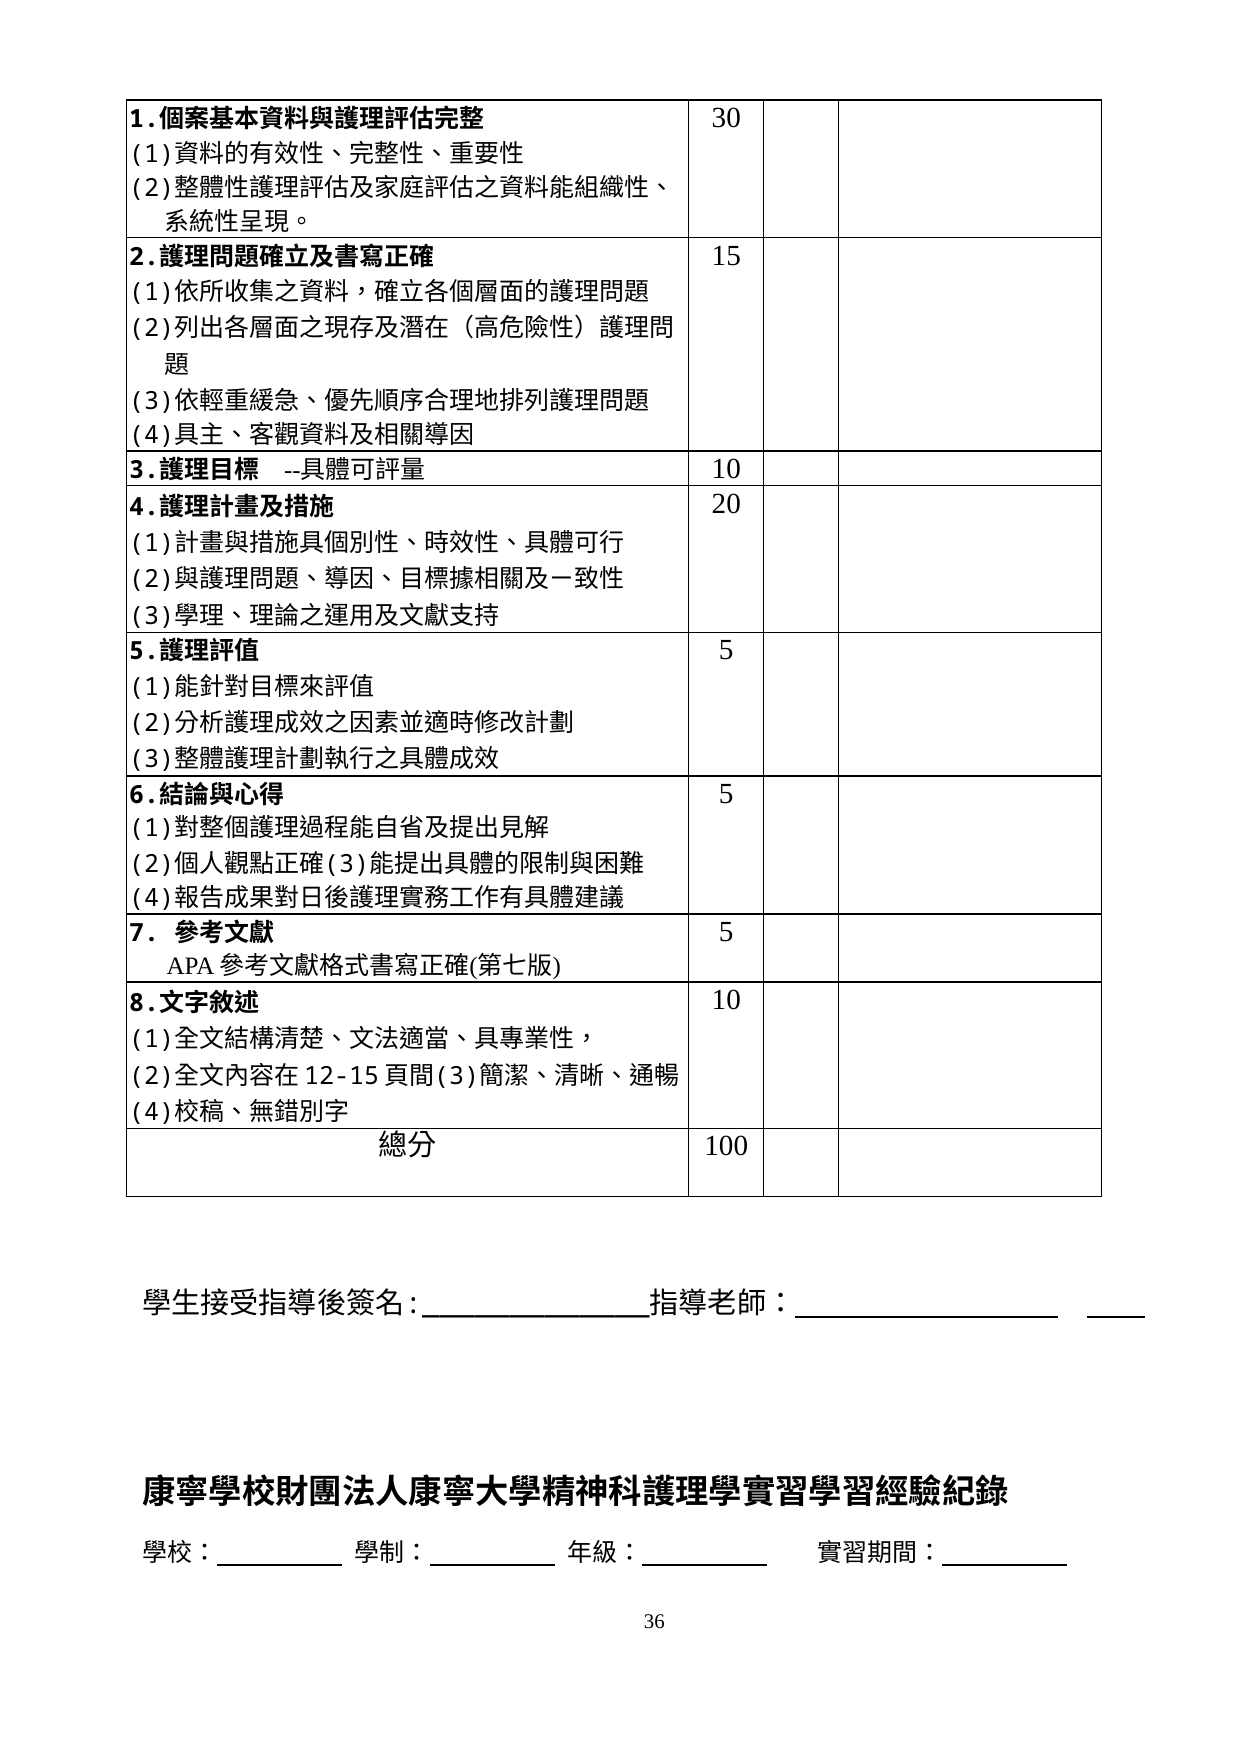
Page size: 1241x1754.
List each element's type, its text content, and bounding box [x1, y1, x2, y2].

table_cell [764, 1129, 838, 1196]
table_cell 15 [689, 238, 763, 450]
table_cell [839, 1129, 1101, 1196]
table_cell 100 [689, 1129, 763, 1196]
table_cell 5 [689, 777, 763, 913]
table_cell [764, 633, 838, 775]
table_cell 1.個案基本資料與護理評估完整 (1)資料的有效性、完整性、重要性 (2)整體性護理評估及家庭評估之資料能組織性、系統性呈現。 [127, 101, 688, 237]
table_cell 10 [689, 452, 763, 485]
table_cell [839, 915, 1101, 981]
table_cell [839, 452, 1101, 485]
table_cell 8.文字敘述 (1)全文結構清楚、文法適當、具專業性， (2)全文內容在12-15頁間(3)簡潔、清晰、通暢 (4)校稿、無錯別字 [127, 983, 688, 1128]
table_cell 5.護理評值 (1)能針對目標來評值 (2)分析護理成效之因素並適時修改計劃 (3)整體護理計劃執行之具體成效 [127, 633, 688, 775]
table_cell [839, 486, 1101, 631]
table_cell [839, 101, 1101, 237]
table_cell 7. 參考文獻 APA參考文獻格式書寫正確(第七版) [127, 915, 688, 981]
table_cell [764, 452, 838, 485]
table_cell 5 [689, 915, 763, 981]
text 學生接受指導後簽名:_____________指導老師： 李 [142, 1259, 1167, 1322]
table_cell [839, 238, 1101, 450]
table_cell [764, 983, 838, 1128]
table_cell 總分 [127, 1129, 688, 1196]
table_cell 20 [689, 486, 763, 631]
table_cell 2.護理問題確立及書寫正確 (1)依所收集之資料，確立各個層面的護理問題 (2)列出各層面之現存及潛在（高危險性）護理問題 (3)依輕重緩急、優先順序合理地排列護理問題 (4)具主、客觀資料及相關導因 [127, 238, 688, 450]
table_cell [764, 101, 838, 237]
table_cell [764, 777, 838, 913]
table_cell 30 [689, 101, 763, 237]
table_cell 10 [689, 983, 763, 1128]
table_cell [764, 486, 838, 631]
table_cell [839, 633, 1101, 775]
text 學校： 學制： 年級： 實習期間： 李 [142, 1509, 1167, 1572]
text 康寧學校財團法人康寧大學精神科護理學實習學習經驗紀錄 [142, 1447, 1167, 1509]
table_cell 6.結論與心得 (1)對整個護理過程能自省及提出見解 (2)個人觀點正確(3)能提出具體的限制與困難 (4)報告成果對日後護理實務工作有具體建議 [127, 777, 688, 913]
table_cell 3.護理目標 --具體可評量 [127, 452, 688, 485]
table_cell [764, 915, 838, 981]
table_cell [764, 238, 838, 450]
table_cell [839, 777, 1101, 913]
table_cell [839, 983, 1101, 1128]
table_cell 5 [689, 633, 763, 775]
table_cell 4.護理計畫及措施 (1)計畫與措施具個別性、時效性、具體可行 (2)與護理問題、導因、目標據相關及ㄧ致性 (3)學理、理論之運用及文獻支持 [127, 486, 688, 631]
